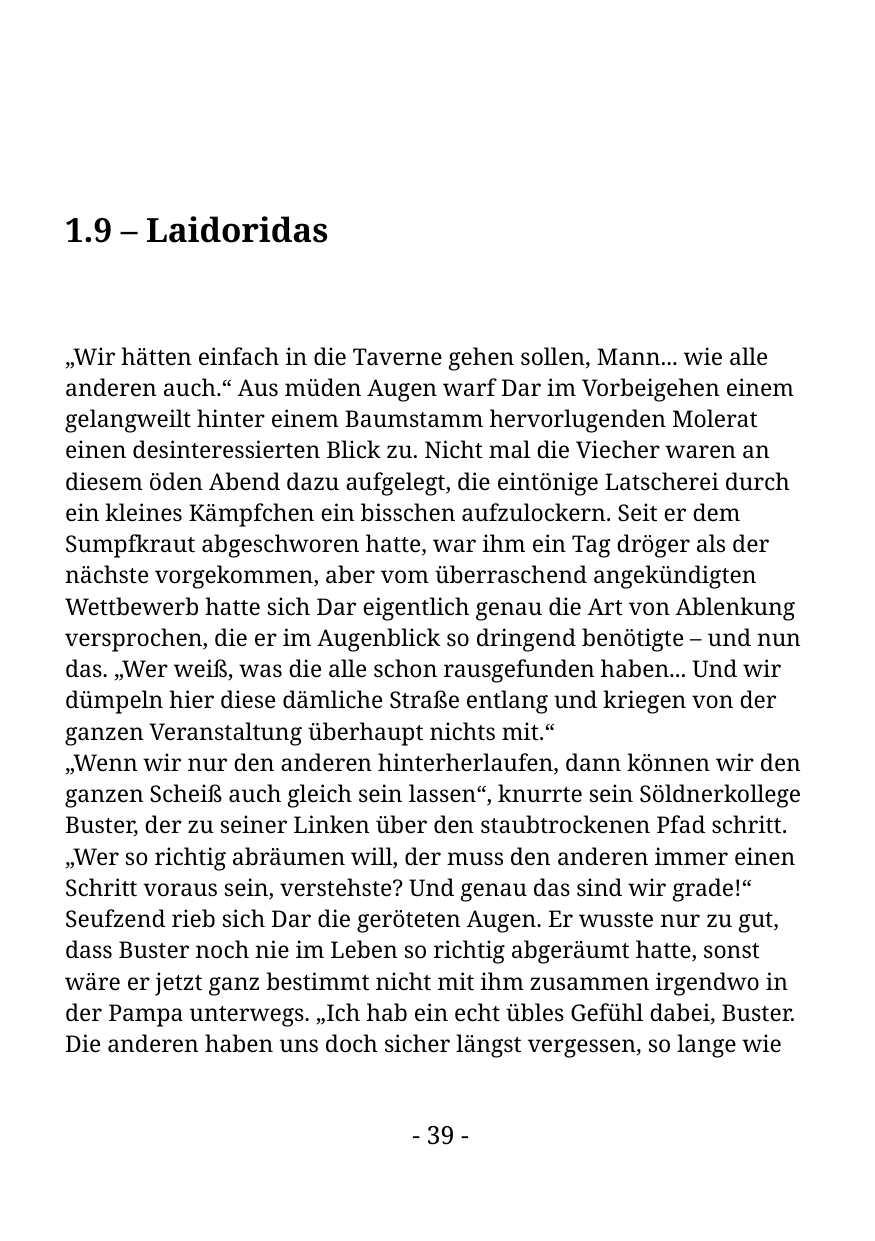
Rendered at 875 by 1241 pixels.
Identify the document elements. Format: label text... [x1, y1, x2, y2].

text „Wir hätten einfach in die Taverne gehen sollen, Mann... wie alle anderen auch.“ Aus müden Augen warf Dar im Vorbeigehen einem gelangweilt hinter einem Baumstamm hervorlugenden Molerat einen desinteressierten Blick zu. Nicht mal die Viecher waren an diesem öden Abend dazu aufgelegt, die eintönige Latscherei durch ein kleines Kämpfchen ein bisschen aufzulockern. Seit er dem Sumpfkraut abgeschworen hatte, war ihm ein Tag dröger als der nächste vorgekommen, aber vom überraschend angekündigten Wettbewerb hatte sich Dar eigentlich genau die Art von Ablenkung versprochen, die er im Augenblick so dringend benötigte – und nun das. „Wer weiß, was die alle schon rausgefunden haben... Und wir dümpeln hier diese dämliche Straße entlang und kriegen von der ganzen Veranstaltung überhaupt nichts mit.“ „Wenn wir nur den anderen hinterherlaufen, dann können wir den ganzen Scheiß auch gleich sein lassen“, knurrte sein Söldnerkollege Buster, der zu seiner Linken über den staubtrockenen Pfad schritt. „Wer so richtig abräumen will, der muss den anderen immer einen Schritt voraus sein, verstehste? Und genau das sind wir grade!“ Seufzend rieb sich Dar die geröteten Augen. Er wusste nur zu gut, dass Buster noch nie im Leben so richtig abgeräumt hatte, sonst wäre er jetzt ganz bestimmt nicht mit ihm zusammen irgendwo in der Pampa unterwegs. „Ich hab ein echt übles Gefühl dabei, Buster. Die anderen haben uns doch sicher längst vergessen, so lange wie [65, 341, 809, 1059]
subtitle 1.9 – Laidoridas [65, 207, 809, 252]
